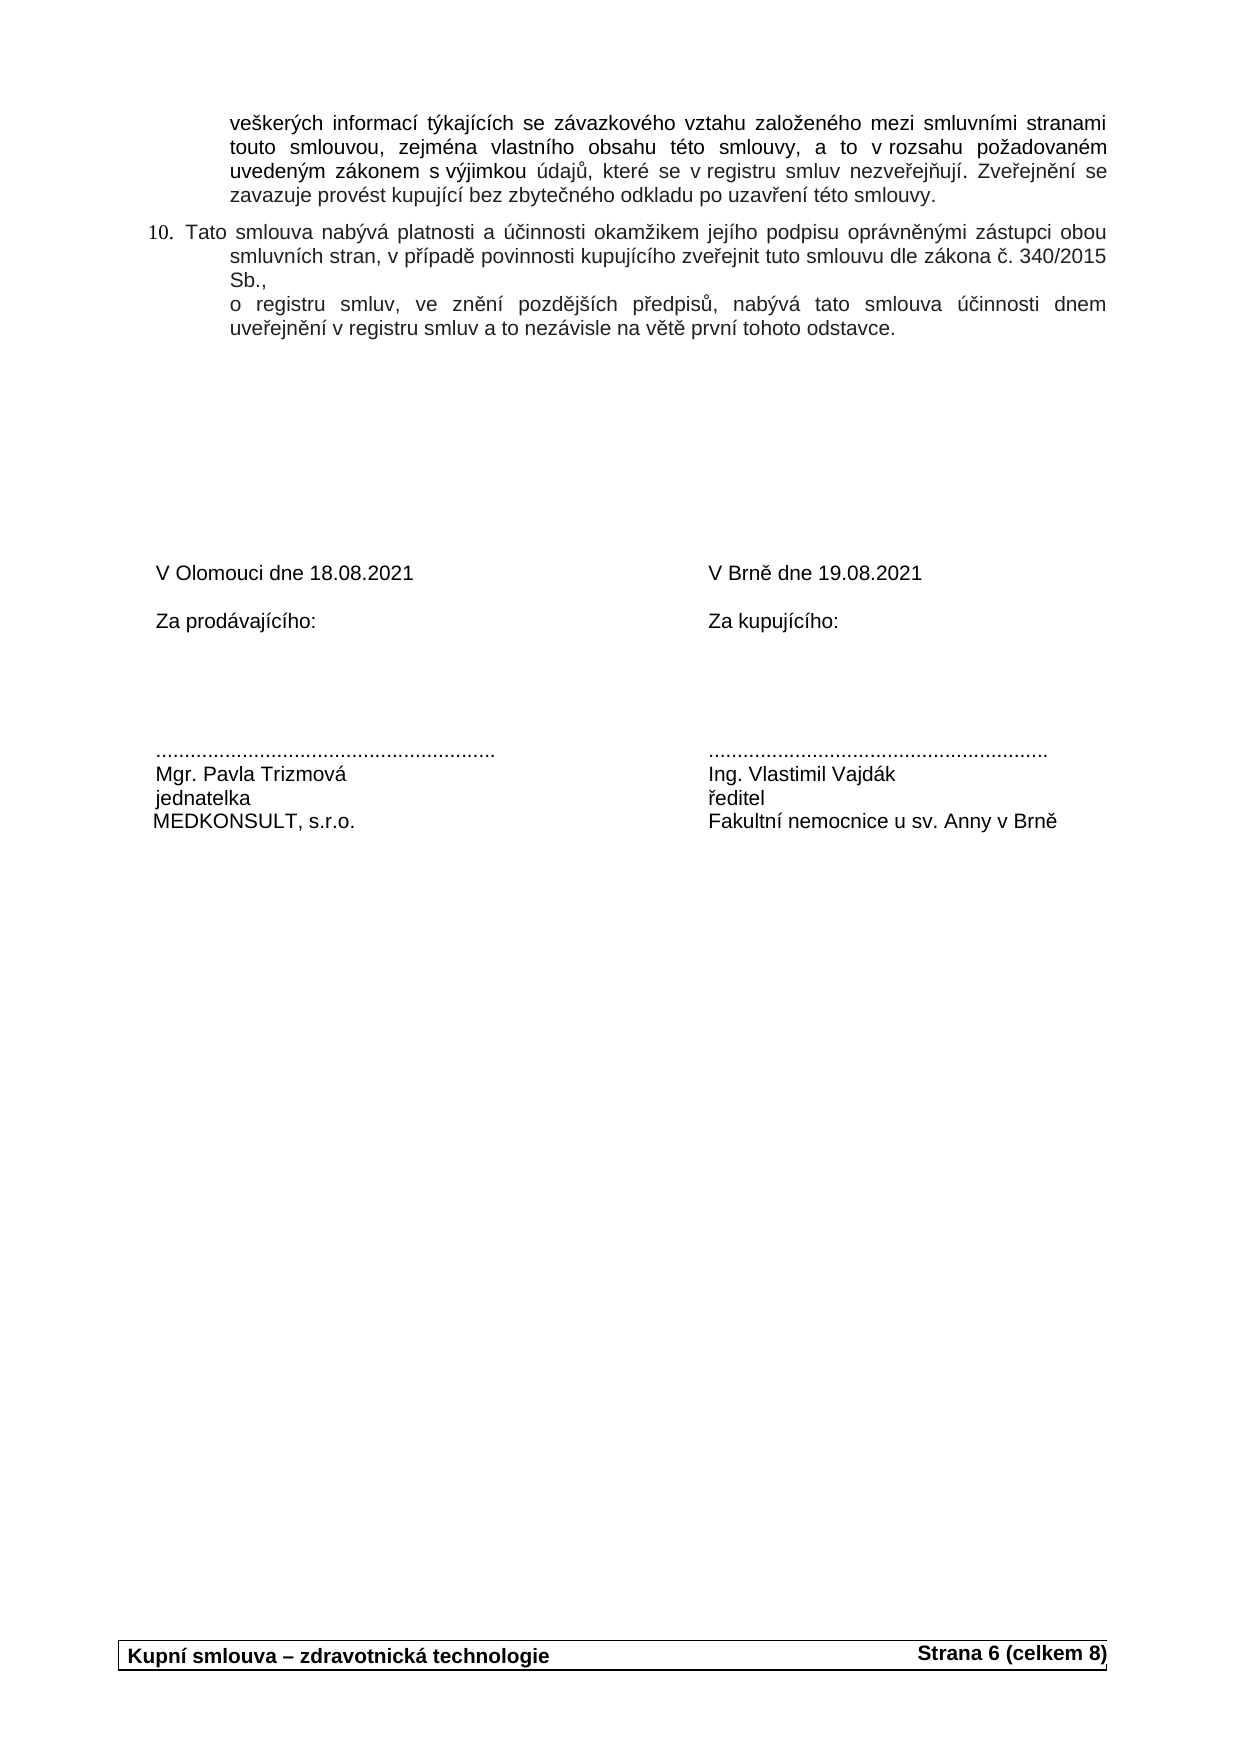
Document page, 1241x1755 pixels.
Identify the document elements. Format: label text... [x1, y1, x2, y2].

text jednatelka ředitel [118, 785, 1107, 809]
text V Olomouci dne 18.08.2021 V Brně dne 19.08.2021 [118, 560, 1107, 584]
text MEDKONSULT, s.r.o. Fakultní nemocnice u sv. Anny v Brně [118, 809, 1107, 833]
list veškerých informací týkajících se závazkového vztahu založeného mezi smluvními stranami touto smlouvou, zejména vlastního obsahu této smlouvy, a to v rozsahu požadovaném uvedeným zákonem s výjimkou údajů, které se v registru smluv nezveřejňují. Zveřejnění se zavazuje provést kupující bez zbytečného odkladu po uzavření této smlouvy. [148, 111, 1107, 207]
text ........................................................... ........................................................... [118, 737, 1107, 761]
list Tato smlouva nabývá platnosti a účinnosti okamžikem jejího podpisu oprávněnými zástupci obou smluvních stran, v případě povinnosti kupujícího zveřejnit tuto smlouvu dle zákona č. 340/2015 Sb., o registru smluv, ve znění pozdějších předpisů, nabývá tato smlouva účinnosti dnem uveřejnění v registru smluv a to nezávisle na větě první tohoto odstavce. [148, 219, 1107, 339]
text Mgr. Pavla Trizmová Ing. Vlastimil Vajdák [118, 761, 1107, 785]
text Za prodávajícího: Za kupujícího: [118, 609, 1107, 633]
